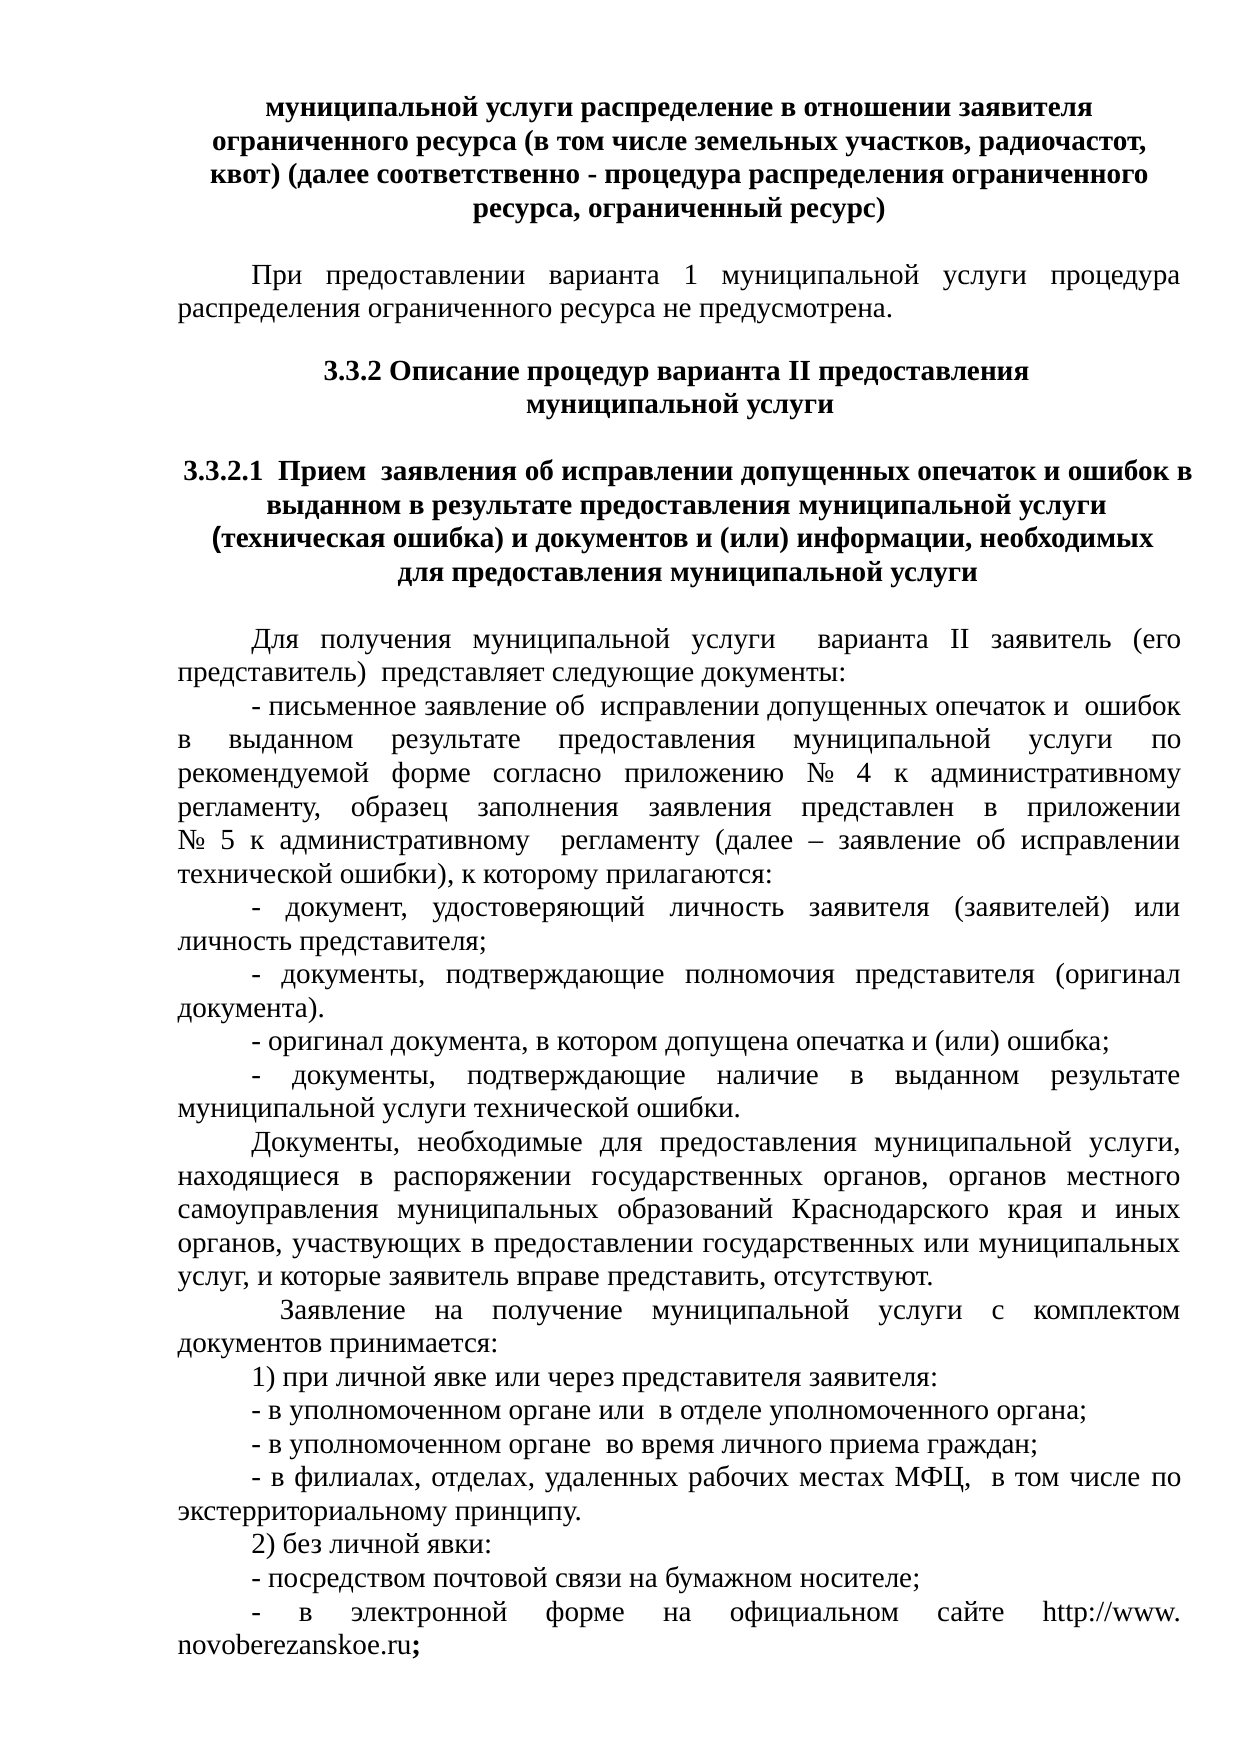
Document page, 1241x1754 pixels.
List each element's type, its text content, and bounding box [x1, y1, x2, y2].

text - в уполномоченном органе или в отделе уполномоченного органа; [177, 1392, 1181, 1426]
text - в электронной форме на официальном сайте http://www. novoberezanskoe.ru; [177, 1594, 1181, 1661]
text 1) при личной явке или через представителя заявителя: [177, 1359, 1181, 1392]
text - в филиалах, отделах, удаленных рабочих местах МФЦ, в том числе по экстерриториальному принципу. [177, 1459, 1181, 1527]
text 3.3.2 Описание процедур варианта II предоставления [177, 353, 1181, 386]
text для предоставления муниципальной услуги [177, 554, 1195, 587]
text 3.3.2.1 Прием заявления об исправлении допущенных опечаток и ошибок в выданном в результате предоставления муниципальной услуги (техническая ошибка) и документов и (или) информации, необходимых [177, 453, 1195, 554]
text муниципальной услуги [177, 386, 1181, 420]
text - оригинал документа, в котором допущена опечатка и (или) ошибка; [177, 1023, 1181, 1057]
text Для получения муниципальной услуги варианта II заявитель (его представитель) представляет следующие документы: [177, 621, 1181, 688]
text Заявление на получение муниципальной услуги с комплектом документов принимается: [177, 1292, 1181, 1359]
text При предоставлении варианта 1 муниципальной услуги процедура распределения ограниченного ресурса не предусмотрена. [177, 257, 1181, 324]
text муниципальной услуги распределение в отношении заявителя ограниченного ресурса (в том числе земельных участков, радиочастот, квот) (далее соответственно - процедура распределения ограниченного ресурса, ограниченный ресурс) [177, 89, 1181, 223]
text - документы, подтверждающие наличие в выданном результате муниципальной услуги технической ошибки. [177, 1057, 1181, 1124]
text - письменное заявление об исправлении допущенных опечаток и ошибок в выданном результате предоставления муниципальной услуги по рекомендуемой форме согласно приложению № 4 к административному регламенту, образец заполнения заявления представлен в приложении № 5 к административному регламенту (далее – заявление об исправлении технической ошибки), к которому прилагаются: [177, 688, 1181, 889]
text - документы, подтверждающие полномочия представителя (оригинал документа). [177, 956, 1181, 1023]
text 2) без личной явки: [177, 1527, 1181, 1560]
text Документы, необходимые для предоставления муниципальной услуги, находящиеся в распоряжении государственных органов, органов местного самоуправления муниципальных образований Краснодарского края и иных органов, участвующих в предоставлении государственных или муниципальных услуг, и которые заявитель вправе представить, отсутствуют. [177, 1124, 1181, 1292]
text - посредством почтовой связи на бумажном носителе; [177, 1560, 1181, 1594]
text - в уполномоченном органе во время личного приема граждан; [177, 1426, 1181, 1459]
text - документ, удостоверяющий личность заявителя (заявителей) или личность представителя; [177, 889, 1181, 956]
